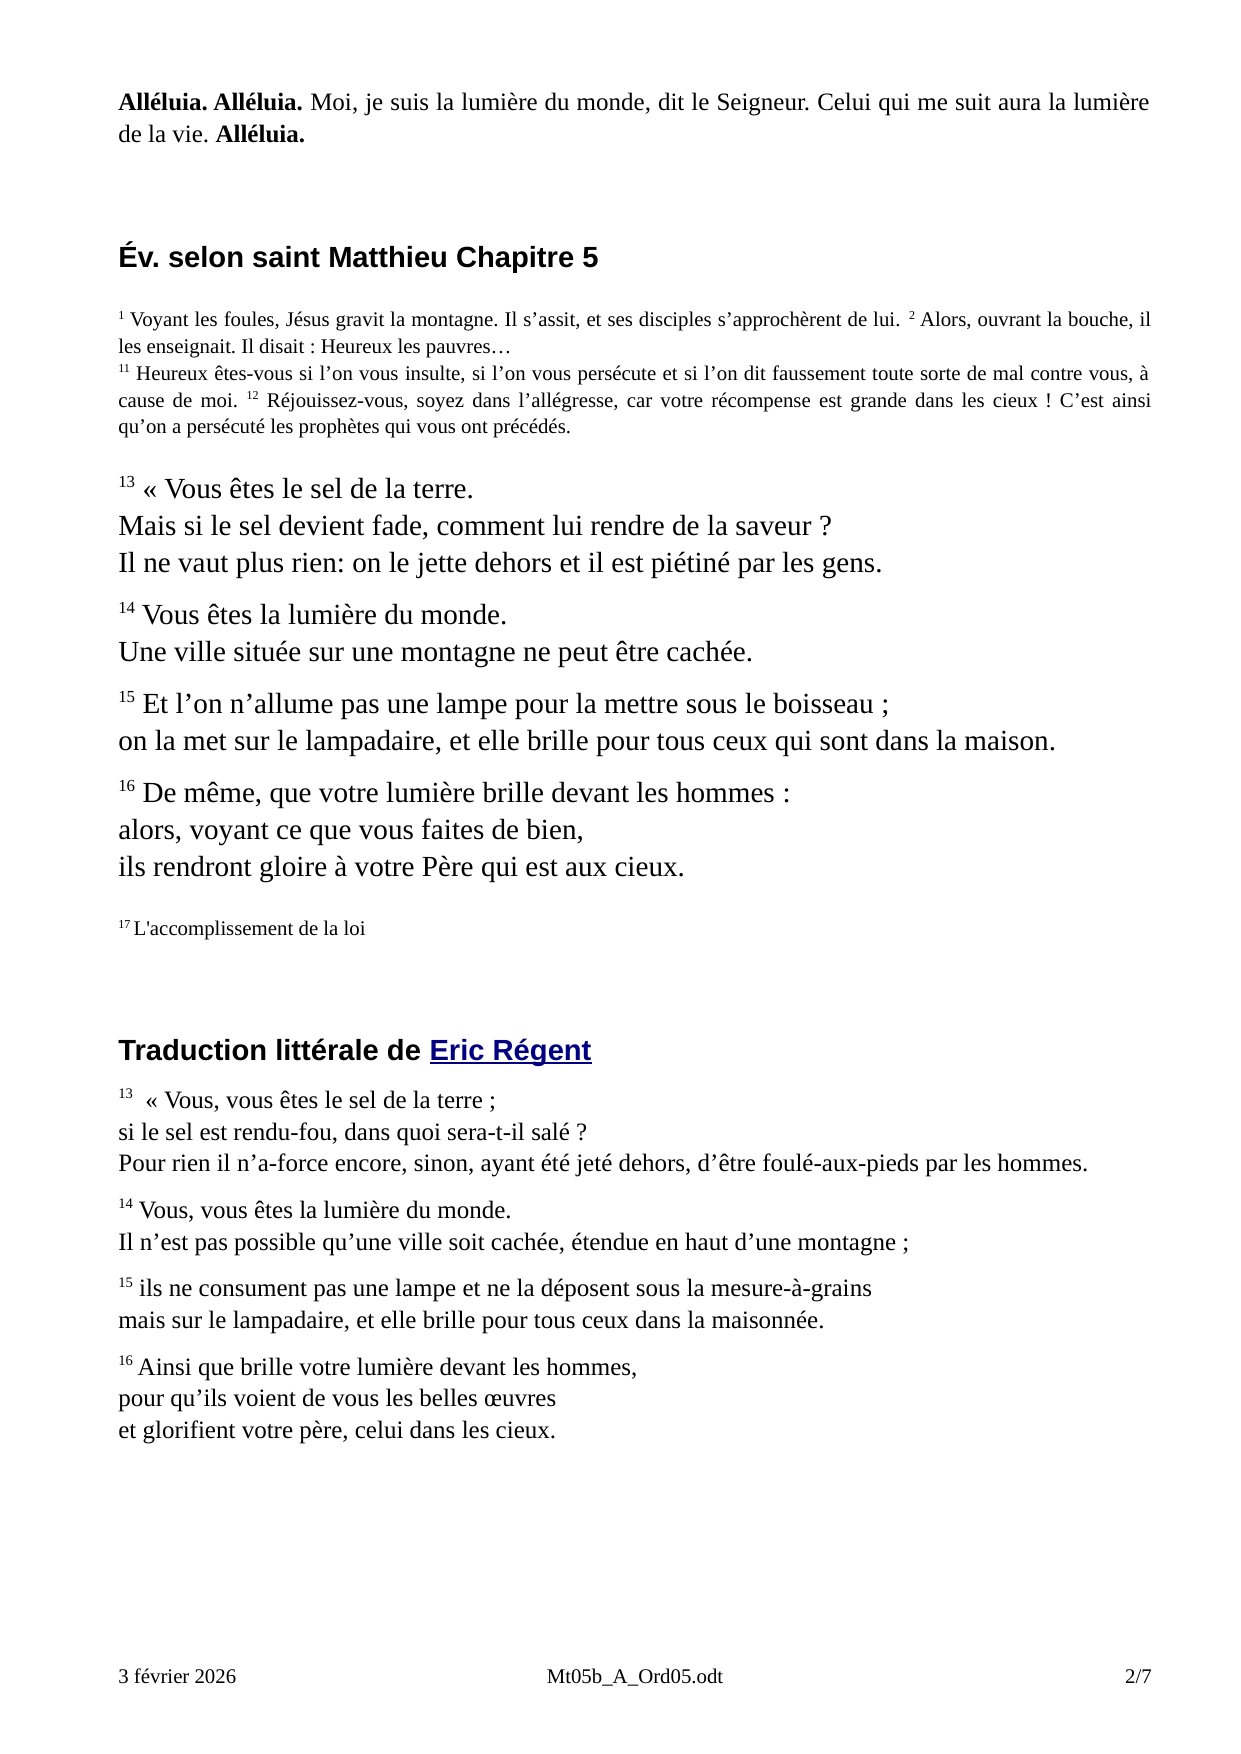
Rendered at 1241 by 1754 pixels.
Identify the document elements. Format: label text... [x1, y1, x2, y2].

text 13 « Vous, vous êtes le sel de la terre ; [118, 1086, 1152, 1113]
text Pour rien il n’a-force encore, sinon, ayant été jeté dehors, d’être foulé-aux-pieds par les hommes. [118, 1149, 1152, 1177]
text Il n’est pas possible qu’une ville soit cachée, étendue en haut d’une montagne ; [118, 1228, 1152, 1255]
text 16 De même, que votre lumière brille devant les hommes : [118, 776, 1152, 809]
text pour qu’ils voient de vous les belles œuvres [118, 1384, 1152, 1412]
text alors, voyant ce que vous faites de bien, ils rendront gloire à votre Père qui est aux cieux. [118, 813, 1152, 883]
text Alléluia. Alléluia. Moi, je suis la lumière du monde, dit le Seigneur. Celui qui me suit aura la lumière de la vie. Alléluia. [118, 88, 1152, 148]
text 16 Ainsi que brille votre lumière devant les hommes, [118, 1353, 1152, 1380]
text 17 L'accomplissement de la loi [118, 917, 1152, 940]
text 11 Heureux êtes-vous si l’on vous insulte, si l’on vous persécute et si l’on dit faussement toute sorte de mal contre vous, à cause de moi. 12 Réjouissez-vous, soyez dans l’allégresse, car votre récompense est grande dans les cieux ! C’est ainsi qu’on a persécuté les prophètes qui vous ont précédés. [118, 362, 1152, 438]
text 14 Vous êtes la lumière du monde. Une ville située sur une montagne ne peut être cachée. [118, 598, 1152, 668]
text Mais si le sel devient fade, comment lui rendre de la saveur ? [118, 509, 1152, 542]
text 1 Voyant les foules, Jésus gravit la montagne. Il s’assit, et ses disciples s’approchèrent de lui. 2 Alors, ouvrant la bouche, il les enseignait. Il disait : Heureux les pauvres… [118, 308, 1152, 358]
text mais sur le lampadaire, et elle brille pour tous ceux dans la maisonnée. [118, 1306, 1152, 1334]
text et glorifient votre père, celui dans les cieux. [118, 1416, 1152, 1444]
text 13 « Vous êtes le sel de la terre. [118, 472, 1152, 505]
subtitle Év. selon saint Matthieu Chapitre 5 [118, 241, 1152, 274]
text 15 Et l’on n’allume pas une lampe pour la mettre sous le boisseau ; [118, 687, 1152, 720]
text 14 Vous, vous êtes la lumière du monde. [118, 1196, 1152, 1224]
text 15 ils ne consument pas une lampe et ne la déposent sous la mesure-à-grains [118, 1274, 1152, 1302]
text si le sel est rendu-fou, dans quoi sera-t-il salé ? [118, 1118, 1152, 1145]
text on la met sur le lampadaire, et elle brille pour tous ceux qui sont dans la maison. [118, 724, 1152, 757]
text Il ne vaut plus rien: on le jette dehors et il est piétiné par les gens. [118, 547, 1152, 579]
subtitle Traduction littérale de Eric Régent [118, 1034, 1152, 1066]
